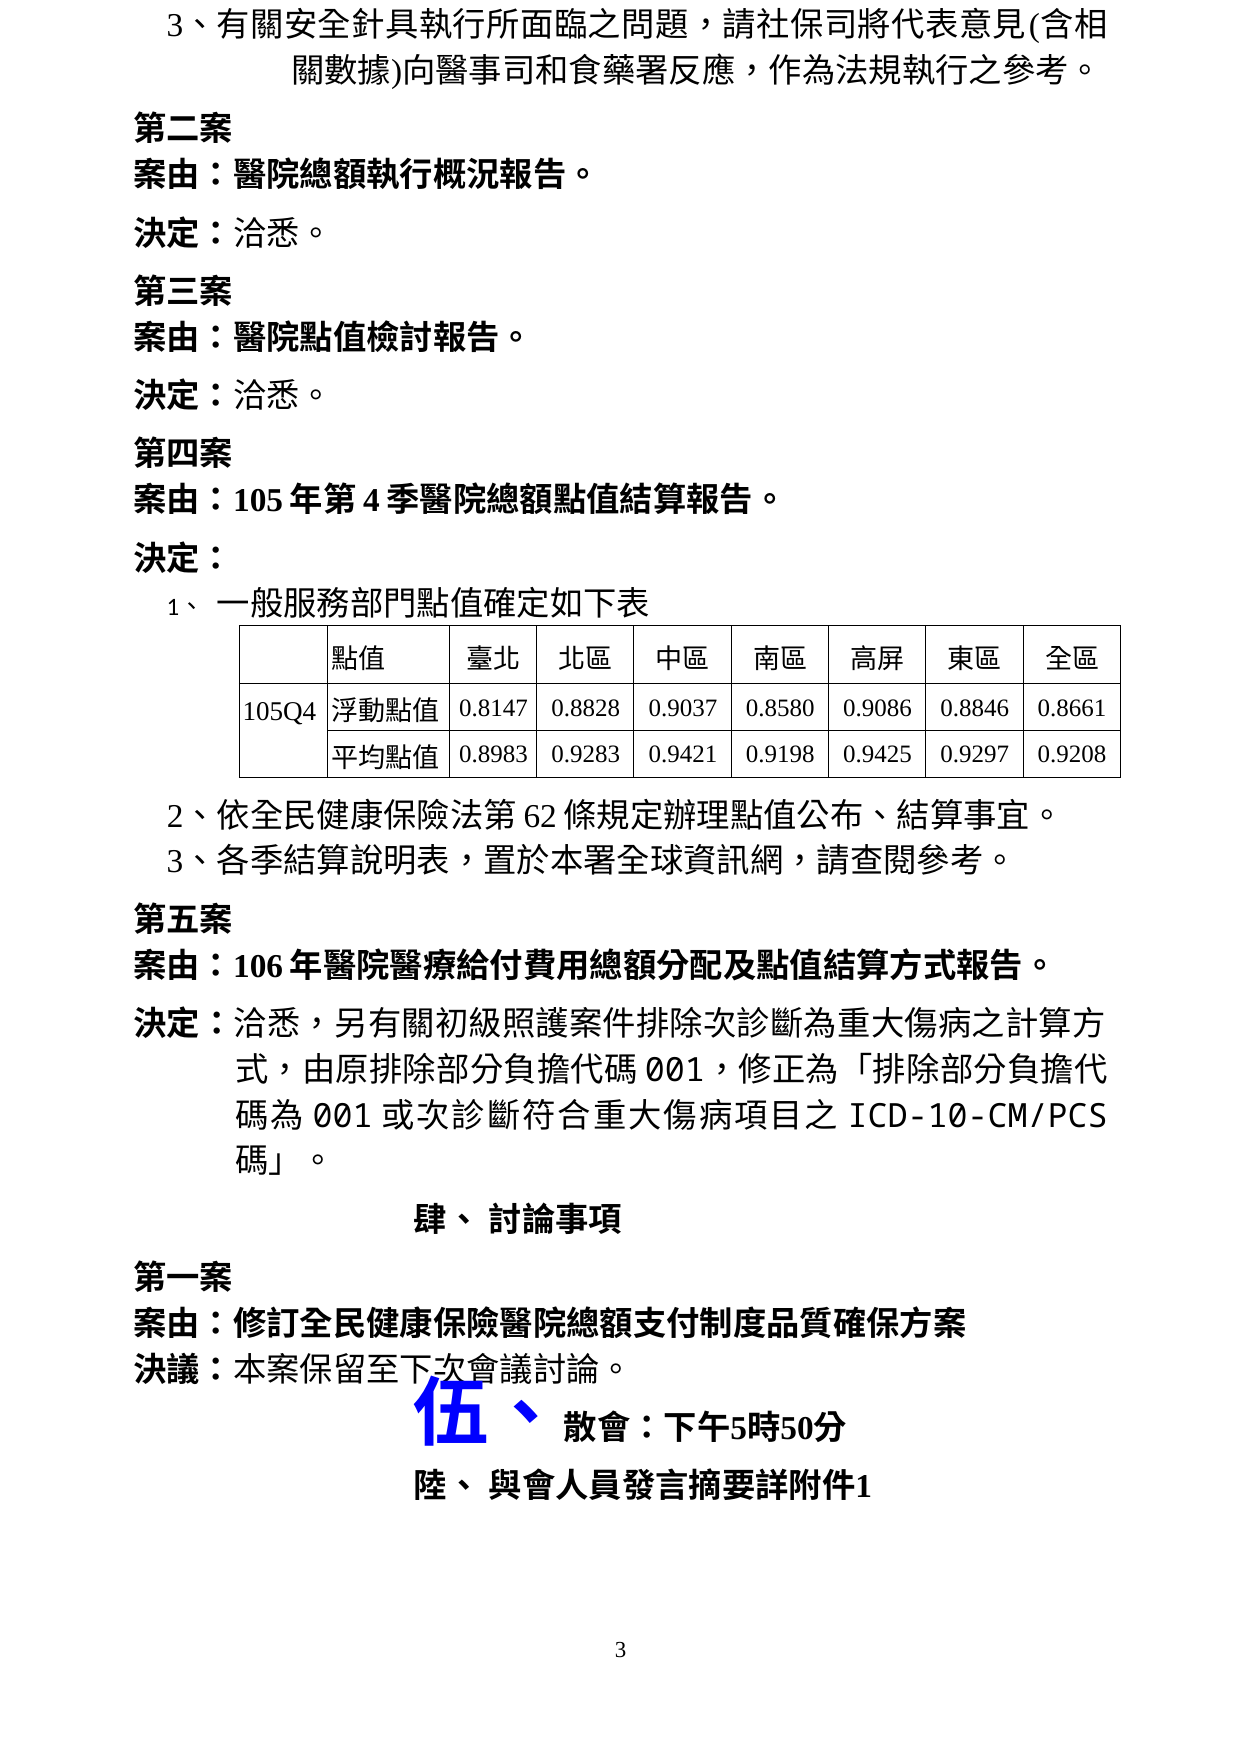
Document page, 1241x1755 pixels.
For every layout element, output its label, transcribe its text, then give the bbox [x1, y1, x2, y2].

table_cell 0.9086 [829, 684, 925, 730]
table_cell 0.9283 [537, 731, 633, 777]
text 案由：修訂全民健康保險醫院總額支付制度品質確保方案 [133, 1299, 1107, 1344]
table_cell 0.8983 [450, 731, 536, 777]
table_header 點值 [328, 626, 449, 683]
table_cell 0.9425 [829, 731, 925, 777]
table_header 中區 [634, 626, 731, 683]
table_cell 0.8828 [537, 684, 633, 730]
table_header 臺北 [450, 626, 536, 683]
text 案由：醫院點值檢討報告。 [133, 312, 1107, 358]
text 第二案 [133, 104, 1107, 150]
text 決定： [133, 533, 1107, 579]
list 各季結算說明表，置於本署全球資訊網，請查閱參考。 [166, 836, 1107, 882]
text 案由：106年醫院醫療給付費用總額分配及點值結算方式報告。 [133, 940, 1107, 986]
table_cell 0.8147 [450, 684, 536, 730]
list 討論事項 [413, 1194, 1107, 1240]
text 案由：105年第4季醫院總額點值結算報告。 [133, 475, 1107, 521]
text 決定：洽悉，另有關初級照護案件排除次診斷為重大傷病之計算方式，由原排除部分負擔代碼001，修正為「排除部分負擔代碼為001或次診斷符合重大傷病項目之ICD-10-CM/PCS碼」。 [133, 999, 1107, 1182]
table_cell 0.9297 [926, 731, 1023, 777]
text 第五案 [133, 894, 1107, 940]
list 有關安全針具執行所面臨之問題，請社保司將代表意見(含相關數據)向醫事司和食藥署反應，作為法規執行之參考。 [166, 0, 1107, 92]
text 第一案 [133, 1253, 1107, 1299]
table_cell 平均點值 [328, 731, 449, 777]
table_cell 0.8661 [1024, 684, 1120, 730]
table_header 東區 [926, 626, 1023, 683]
table_cell 0.8846 [926, 684, 1023, 730]
list 與會人員發言摘要詳附件1 [413, 1461, 1107, 1507]
table_header 全區 [1024, 626, 1120, 683]
list 依全民健康保險法第62條規定辦理點值公布、結算事宜。 [167, 790, 1107, 836]
table_cell 0.9421 [634, 731, 731, 777]
table_cell 0.9208 [1024, 731, 1120, 777]
table_cell 105Q4 [240, 684, 327, 777]
text 第三案 [133, 267, 1107, 312]
table_header [240, 626, 327, 683]
list 一般服務部門點值確定如下表 [166, 579, 1107, 625]
text 第四案 [133, 429, 1107, 475]
text 決議：本案保留至下次會議討論。 [133, 1344, 1107, 1390]
table_header 南區 [732, 626, 828, 683]
table_cell 0.8580 [732, 684, 828, 730]
table_header 高屏 [829, 626, 925, 683]
text 決定：洽悉。 [133, 208, 1107, 254]
table_cell 0.9198 [732, 731, 828, 777]
text 決定：洽悉。 [133, 371, 1107, 417]
table_cell 浮動點值 [328, 684, 449, 730]
text 案由：醫院總額執行概況報告。 [133, 150, 1107, 196]
list 散會：下午5時50分 [413, 1403, 1107, 1449]
table_header 北區 [537, 626, 633, 683]
table_cell 0.9037 [634, 684, 731, 730]
